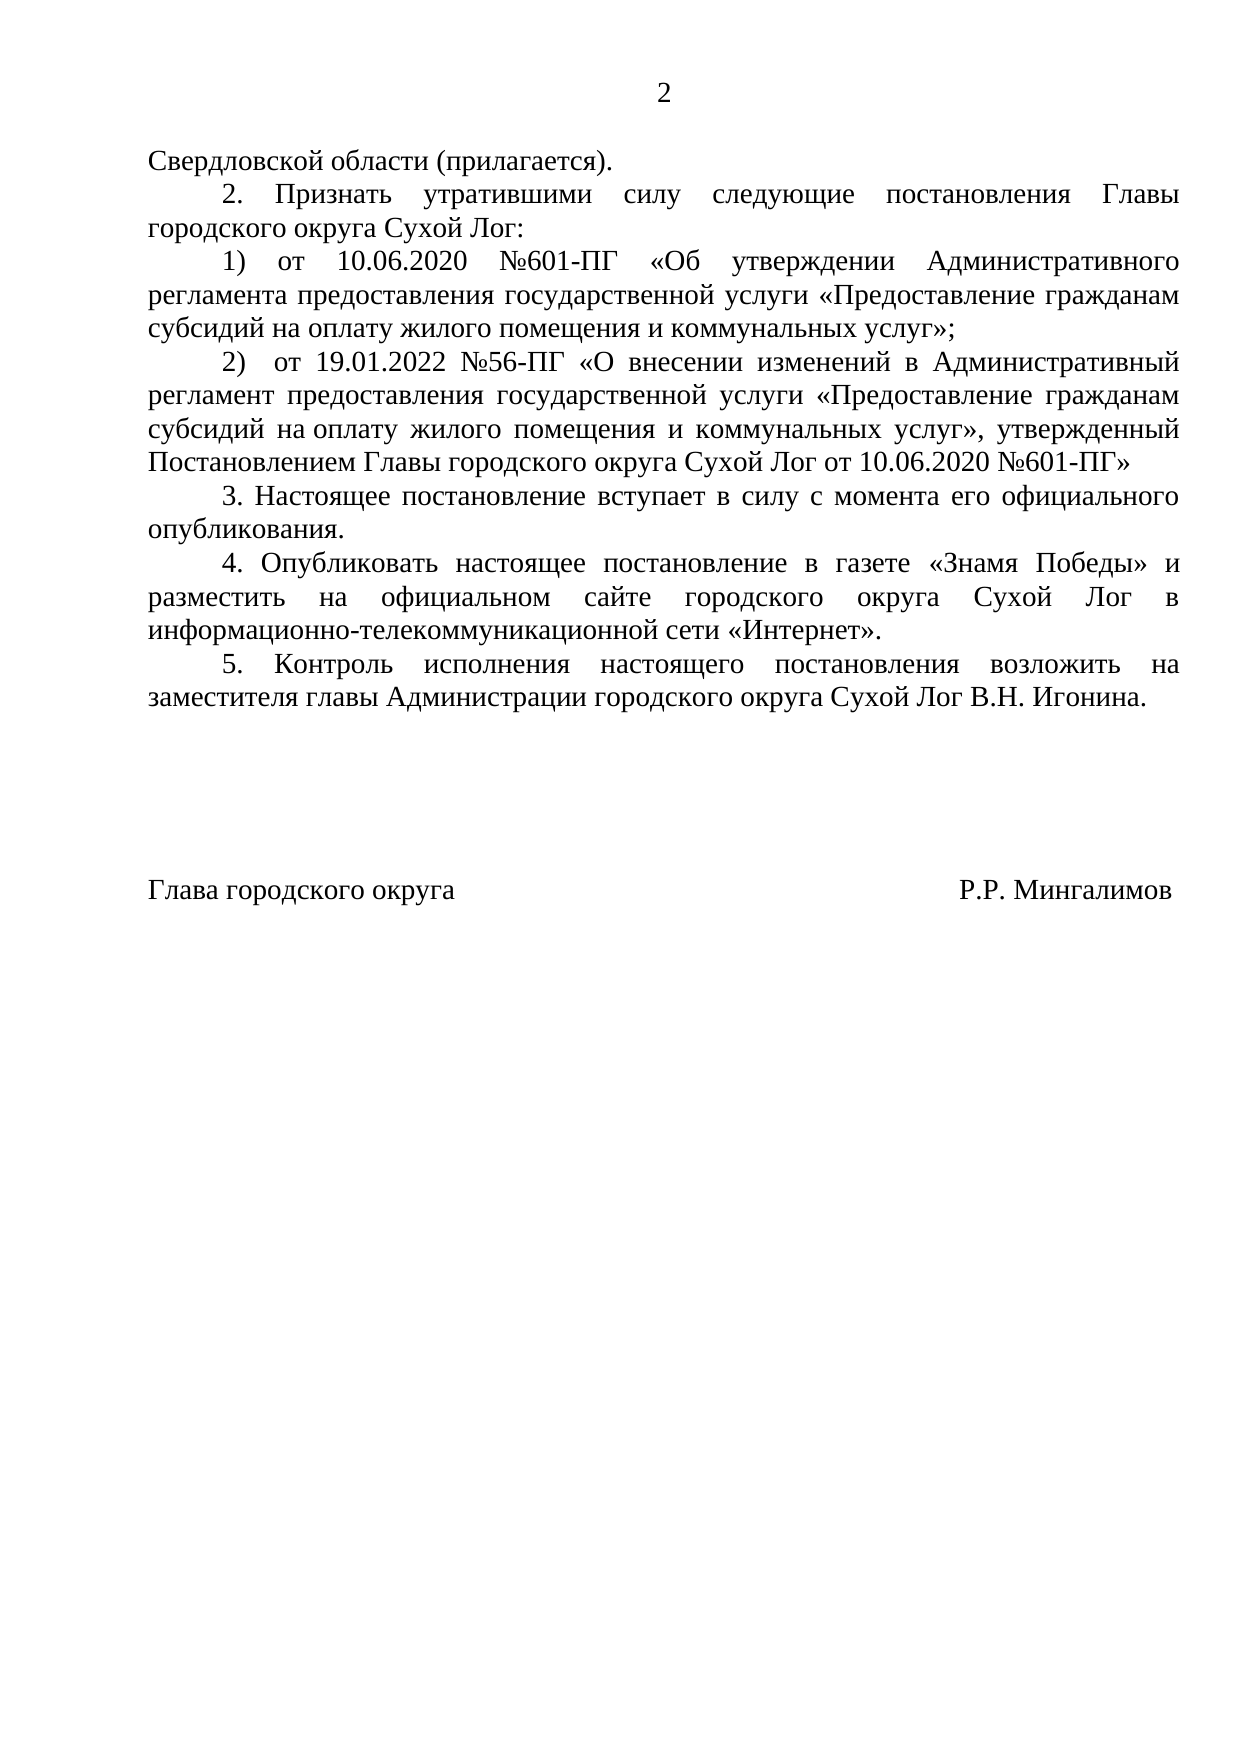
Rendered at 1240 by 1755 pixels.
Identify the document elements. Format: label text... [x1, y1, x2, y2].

text 4. Опубликовать настоящее постановление в газете «Знамя Победы» и разместить на официальном сайте городского округа Сухой Лог в информационно-телекоммуникационной сети «Интернет». [148, 545, 1181, 646]
text 5. Контроль исполнения настоящего постановления возложить на заместителя главы Администрации городского округа Сухой Лог В.Н. Игонина. [148, 646, 1181, 713]
text 3. Настоящее постановление вступает в силу с момента его официального опубликования. [148, 478, 1181, 545]
text Свердловской области (прилагается). [148, 143, 1181, 176]
text Глава городского округа Р.Р. Мингалимов [148, 872, 1181, 906]
text 1) от 10.06.2020 №601-ПГ «Об утверждении Административного регламента предоставления государственной услуги «Предоставление гражданам субсидий на оплату жилого помещения и коммунальных услуг»; [148, 243, 1181, 344]
text 2. Признать утратившими силу следующие постановления Главы городского округа Сухой Лог: [148, 176, 1181, 243]
table_header [657, 906, 1166, 1653]
table_header [148, 906, 657, 1653]
text 2) от 19.01.2022 №56-ПГ «О внесении изменений в Административный регламент предоставления государственной услуги «Предоставление гражданам субсидий на оплату жилого помещения и коммунальных услуг», утвержденный Постановлением Главы городского округа Сухой Лог от 10.06.2020 №601-ПГ» [148, 344, 1181, 478]
